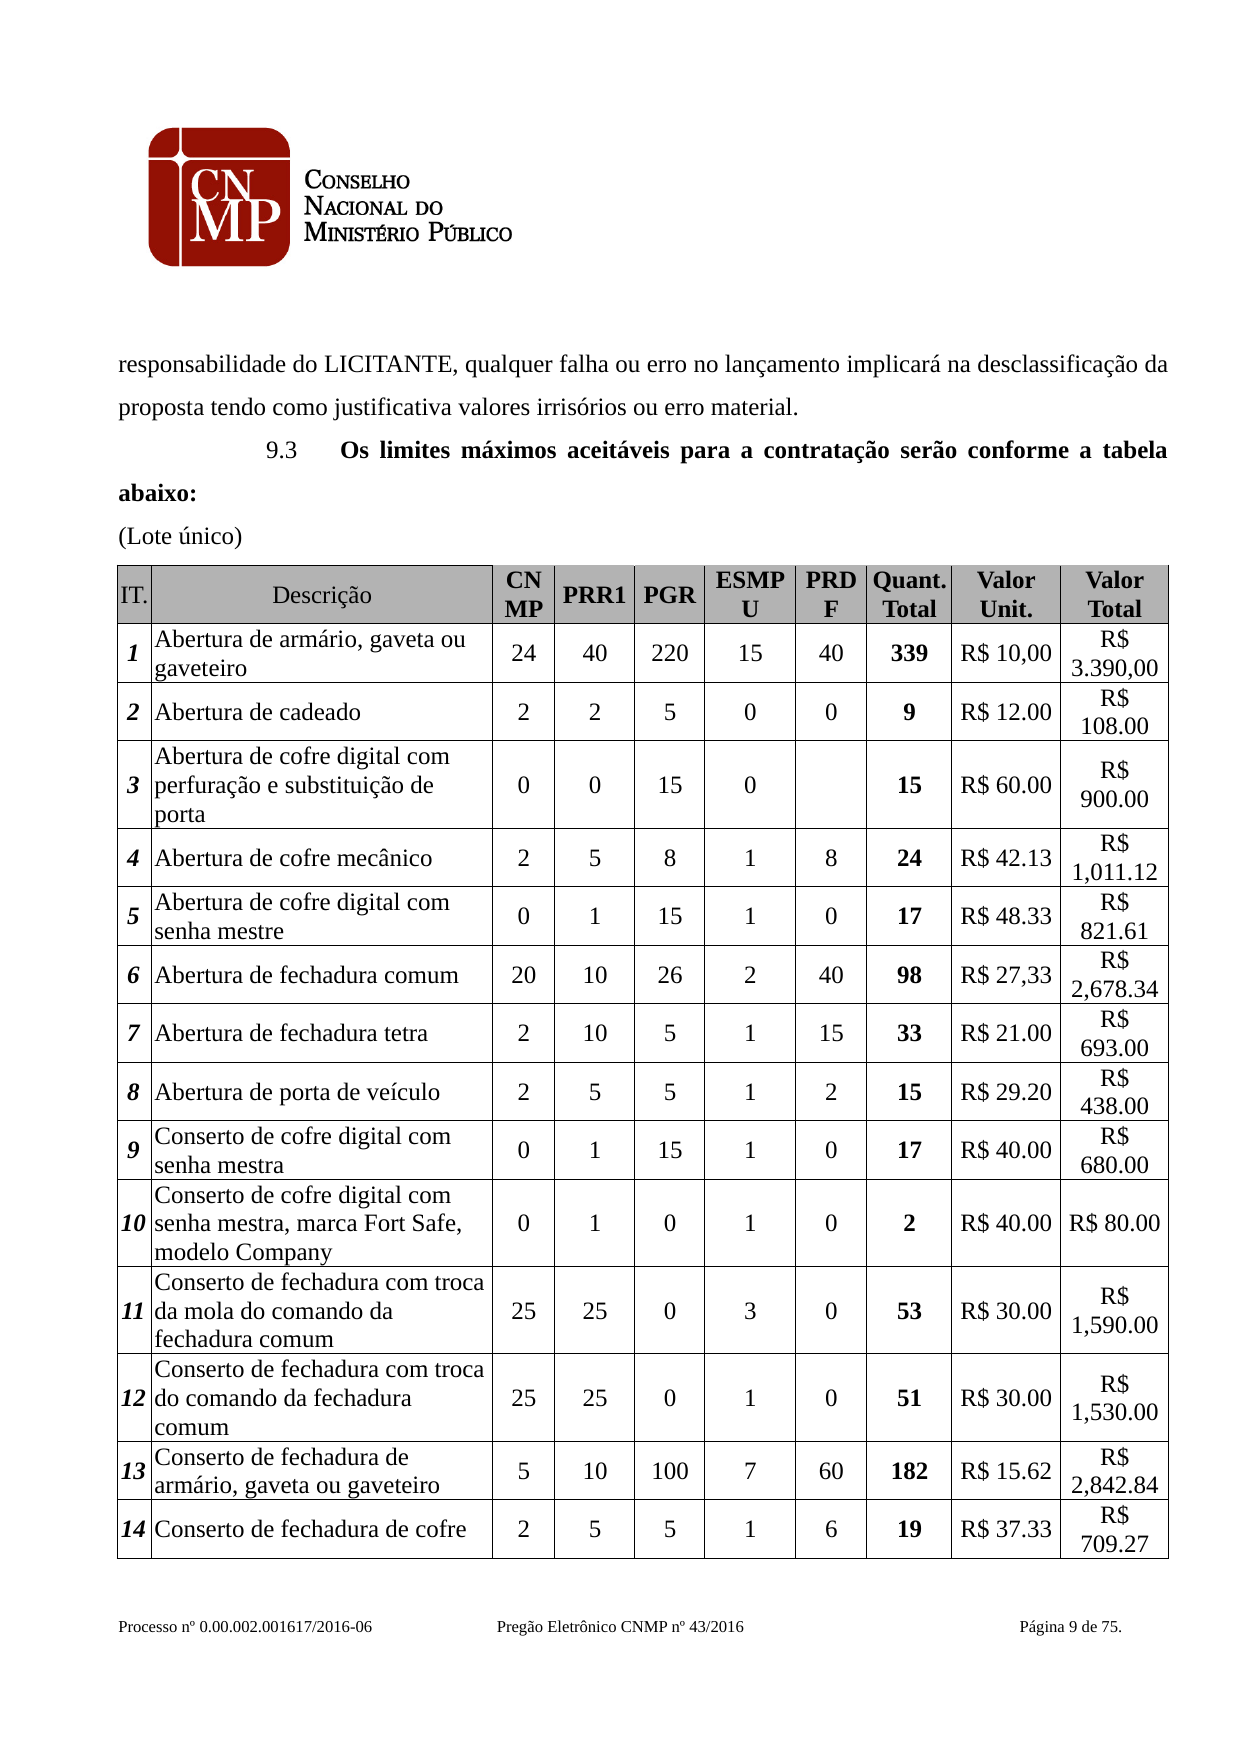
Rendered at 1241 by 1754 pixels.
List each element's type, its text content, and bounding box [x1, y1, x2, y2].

table_cell 0 [796, 1180, 866, 1266]
table_cell 2 [493, 1063, 554, 1120]
table_cell 1 [555, 887, 634, 944]
table_cell R$ 27,33 [952, 946, 1060, 1003]
table_header Valor Total [1061, 565, 1168, 623]
table_cell 17 [867, 887, 951, 944]
table_header PRDF [796, 565, 866, 623]
table_cell 17 [867, 1121, 951, 1179]
table_cell R$ 30,00 [952, 1267, 1060, 1353]
table_cell 9 [118, 1121, 151, 1179]
table_cell 51 [867, 1354, 951, 1441]
table_cell 15 [705, 624, 795, 682]
table_cell 25 [555, 1267, 634, 1353]
table_cell R$ 12,00 [952, 683, 1060, 740]
table_cell R$ 42,13 [952, 829, 1060, 886]
table_cell 1 [705, 1004, 795, 1062]
table_cell 9 [867, 683, 951, 740]
table_cell 60 [796, 1442, 866, 1499]
table_cell Conserto de fechadura de cofre [152, 1500, 492, 1558]
table_cell R$ 1.530,00 [1061, 1354, 1168, 1441]
table_cell R$ 680,00 [1061, 1121, 1168, 1179]
table_cell 4 [118, 829, 151, 886]
table_cell 40 [796, 946, 866, 1003]
table_cell 25 [493, 1354, 554, 1441]
table_cell 0 [635, 1267, 704, 1353]
table_cell 1 [705, 1180, 795, 1266]
table_cell 3 [705, 1267, 795, 1353]
table_cell R$ 29,20 [952, 1063, 1060, 1120]
table_cell 25 [493, 1267, 554, 1353]
table_cell R$ 10,00 [952, 624, 1060, 682]
table_cell 8 [118, 1063, 151, 1120]
table_cell 5 [118, 887, 151, 944]
table_cell 339 [867, 624, 951, 682]
table_cell 5 [555, 1063, 634, 1120]
table_cell 1 [705, 1354, 795, 1441]
table_cell 13 [118, 1442, 151, 1499]
table_cell 1 [705, 1121, 795, 1179]
table_cell 0 [705, 741, 795, 827]
table_header CNMP [493, 565, 554, 623]
table_cell 40 [796, 624, 866, 682]
table_cell Conserto de cofre digital com senha mestra [152, 1121, 492, 1179]
table_cell 11 [118, 1267, 151, 1353]
table_cell 1 [555, 1121, 634, 1179]
table_cell R$ 821,61 [1061, 887, 1168, 944]
table_cell 2 [493, 1004, 554, 1062]
table_cell 1 [705, 1500, 795, 1558]
table_cell 7 [705, 1442, 795, 1499]
table_cell 98 [867, 946, 951, 1003]
table_cell 1 [555, 1180, 634, 1266]
table_cell 2 [118, 683, 151, 740]
table_cell 0 [796, 1121, 866, 1179]
table_cell 2 [555, 683, 634, 740]
table_cell 5 [635, 683, 704, 740]
table_cell 20 [493, 946, 554, 1003]
table_cell 5 [555, 829, 634, 886]
table_cell 14 [118, 1500, 151, 1558]
table_cell 5 [555, 1500, 634, 1558]
table_cell 0 [493, 741, 554, 827]
table_cell R$ 21,00 [952, 1004, 1060, 1062]
table_cell 2 [493, 683, 554, 740]
table_cell 0 [796, 1267, 866, 1353]
table_cell 0 [493, 1121, 554, 1179]
table_cell 25 [555, 1354, 634, 1441]
table_cell 100 [635, 1442, 704, 1499]
table_cell R$ 693,00 [1061, 1004, 1168, 1062]
table_cell 1 [705, 829, 795, 886]
table_cell R$ 2.678,34 [1061, 946, 1168, 1003]
list (Lote único) [118, 521, 1169, 550]
table_cell 5 [635, 1004, 704, 1062]
table_cell 8 [796, 829, 866, 886]
table_cell R$ 3.390,00 [1061, 624, 1168, 682]
table_cell 0 [796, 683, 866, 740]
table_cell R$ 40,00 [952, 1121, 1060, 1179]
table_cell Abertura de fechadura tetra [152, 1004, 492, 1062]
table_cell 12 [118, 1354, 151, 1441]
table_cell 220 [635, 624, 704, 682]
table_cell Abertura de fechadura comum [152, 946, 492, 1003]
table_cell 0 [555, 741, 634, 827]
table_cell 15 [635, 887, 704, 944]
table_cell 0 [493, 1180, 554, 1266]
table_header ESMPU [705, 565, 795, 623]
table_cell Abertura de armário, gaveta ou gaveteiro [152, 624, 492, 682]
table_cell R$ 37,33 [952, 1500, 1060, 1558]
table_cell 3 [118, 741, 151, 827]
table_cell 2 [493, 1500, 554, 1558]
table_cell 5 [635, 1063, 704, 1120]
table_header Descrição [152, 566, 492, 623]
table_cell R$ 438,00 [1061, 1063, 1168, 1120]
table_cell 10 [555, 946, 634, 1003]
table_header PGR [635, 565, 704, 623]
table_cell 2 [705, 946, 795, 1003]
table_cell 0 [705, 683, 795, 740]
table_cell Conserto de fechadura com troca do comando da fechadura comum [152, 1354, 492, 1441]
table_cell 0 [635, 1354, 704, 1441]
table_cell 40 [555, 624, 634, 682]
table_cell 33 [867, 1004, 951, 1062]
table_cell 24 [867, 829, 951, 886]
table_cell 5 [635, 1500, 704, 1558]
table_cell R$ 108,00 [1061, 683, 1168, 740]
table_cell 0 [635, 1180, 704, 1266]
table_cell 2 [867, 1180, 951, 1266]
table_cell 10 [555, 1442, 634, 1499]
table_cell 2 [796, 1063, 866, 1120]
table_cell R$ 1.590,00 [1061, 1267, 1168, 1353]
table_cell Abertura de porta de veículo [152, 1063, 492, 1120]
table_cell 24 [493, 624, 554, 682]
table_cell Abertura de cadeado [152, 683, 492, 740]
table_cell Abertura de cofre digital com perfuração e substituição de porta [152, 741, 492, 827]
picture [124, 105, 528, 288]
table_cell 15 [796, 1004, 866, 1062]
table_cell Conserto de cofre digital com senha mestra, marca Fort Safe, modelo Company [152, 1180, 492, 1266]
table_cell 15 [867, 741, 951, 827]
table_header PRR1 [555, 565, 634, 623]
table_cell R$ 1.011,12 [1061, 829, 1168, 886]
text responsabilidade do LICITANTE, qualquer falha ou erro no lançamento implicará na desclassificação da proposta tendo como justificativa valores irrisórios ou erro material. [118, 349, 1169, 421]
table_cell R$ 60,00 [952, 741, 1060, 827]
table_cell R$ 900,00 [1061, 741, 1168, 827]
table_cell 0 [493, 887, 554, 944]
table_cell Conserto de fechadura de armário, gaveta ou gaveteiro [152, 1442, 492, 1499]
table_cell R$ 48,33 [952, 887, 1060, 944]
table_cell 0 [796, 1354, 866, 1441]
table_cell 19 [867, 1500, 951, 1558]
table_cell 2 [493, 829, 554, 886]
table_cell [796, 741, 866, 827]
table_cell Abertura de cofre digital com senha mestre [152, 887, 492, 944]
table_cell 5 [493, 1442, 554, 1499]
table_cell 8 [635, 829, 704, 886]
table_cell R$ 80,00 [1061, 1180, 1168, 1266]
table_cell 15 [635, 1121, 704, 1179]
table_cell 10 [555, 1004, 634, 1062]
table_cell 6 [118, 946, 151, 1003]
list Os limites máximos aceitáveis para a contratação serão conforme a tabela abaixo: [118, 435, 1169, 507]
table_cell 26 [635, 946, 704, 1003]
table_header IT. [118, 566, 151, 623]
table_cell Conserto de fechadura com troca da mola do comando da fechadura comum [152, 1267, 492, 1353]
table_cell 6 [796, 1500, 866, 1558]
table_cell R$ 15,62 [952, 1442, 1060, 1499]
table_cell R$ 2.842,84 [1061, 1442, 1168, 1499]
table_header Valor Unit. [952, 565, 1060, 623]
table_cell 182 [867, 1442, 951, 1499]
table_cell 1 [118, 624, 151, 682]
table_cell 1 [705, 887, 795, 944]
table_cell 0 [796, 887, 866, 944]
table_cell R$ 30,00 [952, 1354, 1060, 1441]
table_cell 7 [118, 1004, 151, 1062]
table_cell 15 [635, 741, 704, 827]
table_header Quant. Total [867, 565, 951, 623]
table_cell 15 [867, 1063, 951, 1120]
table_cell R$ 709,27 [1061, 1500, 1168, 1558]
table_cell 1 [705, 1063, 795, 1120]
table_cell 10 [118, 1180, 151, 1266]
table_cell R$ 40,00 [952, 1180, 1060, 1266]
table_cell Abertura de cofre mecânico [152, 829, 492, 886]
table_cell 53 [867, 1267, 951, 1353]
